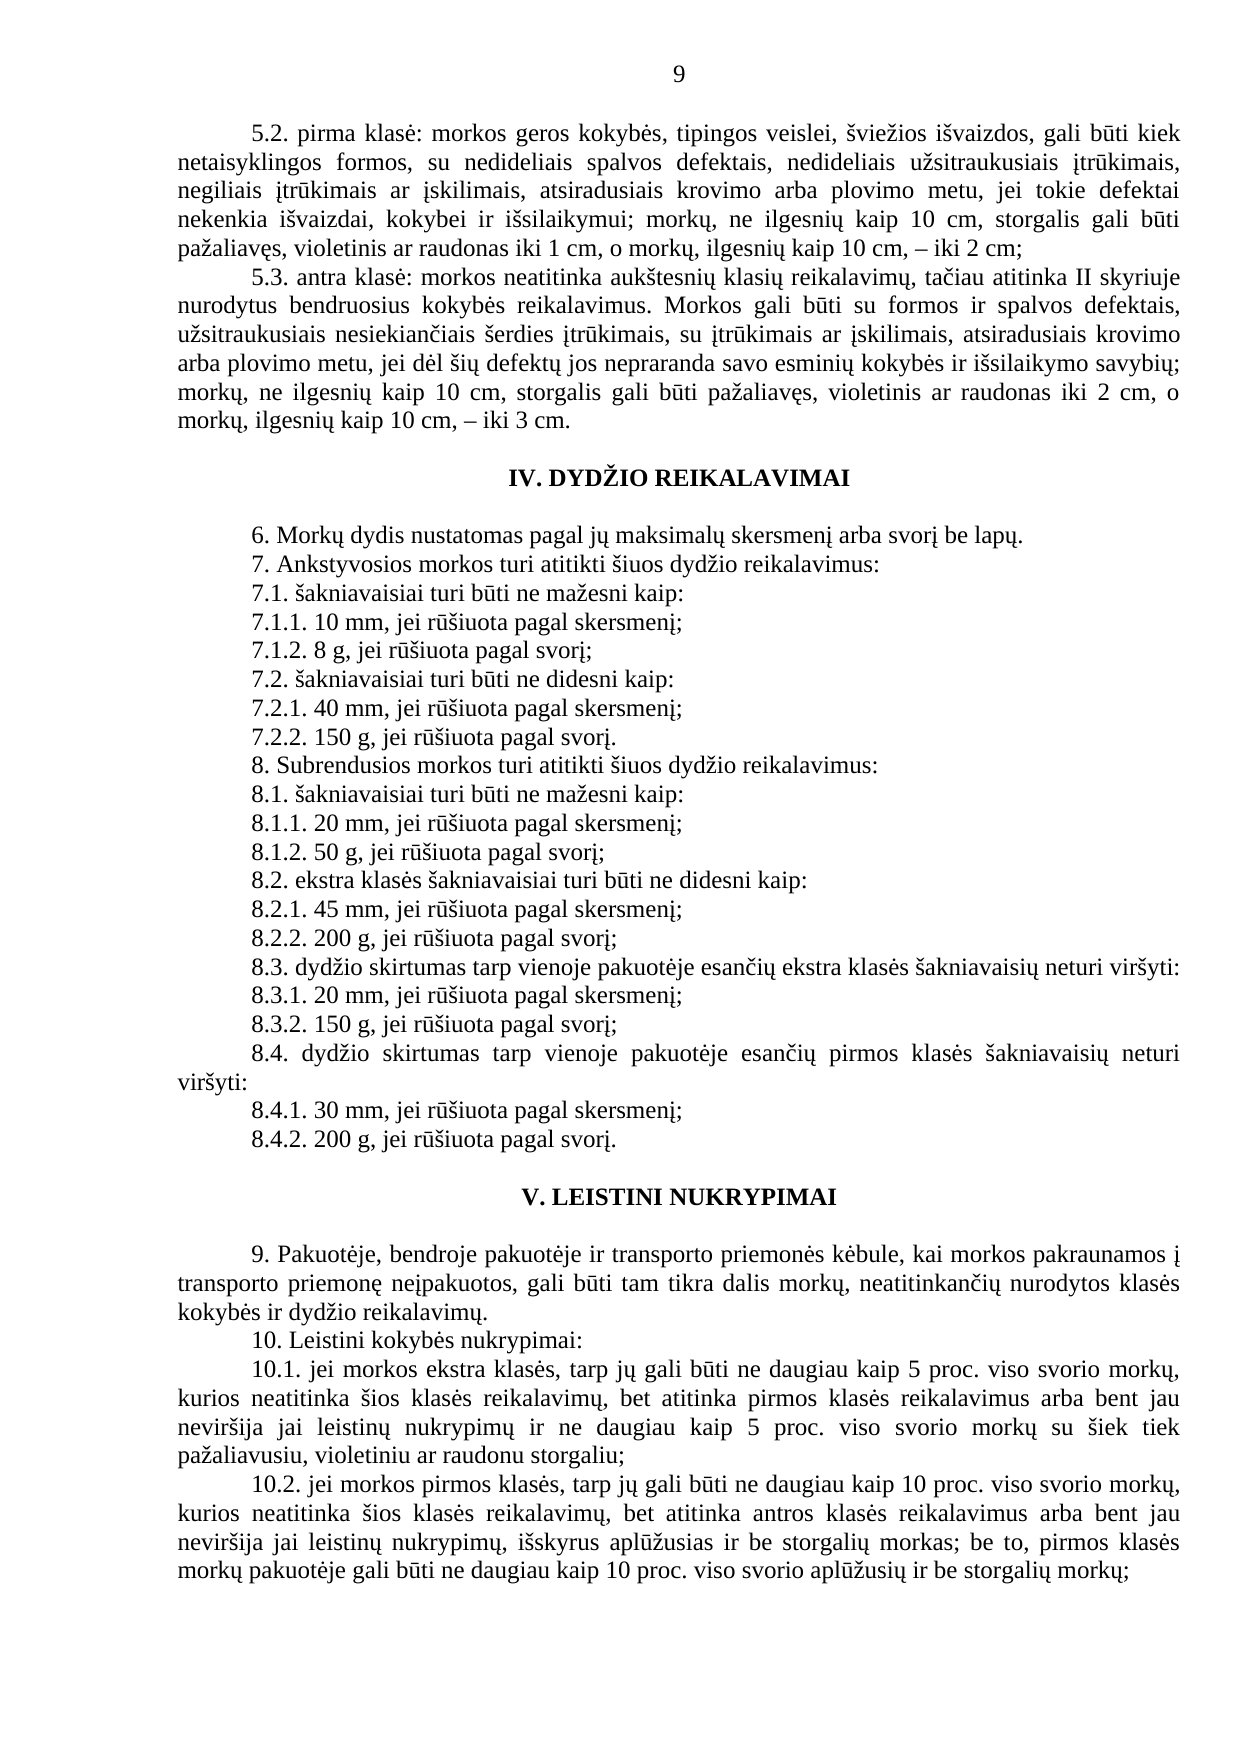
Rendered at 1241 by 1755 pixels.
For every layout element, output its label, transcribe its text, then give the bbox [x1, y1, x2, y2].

text 10.1. jei morkos ekstra klasės, tarp jų gali būti ne daugiau kaip 5 proc. viso svorio morkų, kurios neatitinka šios klasės reikalavimų, bet atitinka pirmos klasės reikalavimus arba bent jau neviršija jai leistinų nukrypimų ir ne daugiau kaip 5 proc. viso svorio morkų su šiek tiek pažaliavusiu, violetiniu ar raudonu storgaliu; [177, 1354, 1181, 1469]
text 8.4.2. 200 g, jei rūšiuota pagal svorį. [177, 1124, 1181, 1153]
text 7.2. šakniavaisiai turi būti ne didesni kaip: [177, 664, 1181, 693]
text 5.3. antra klasė: morkos neatitinka aukštesnių klasių reikalavimų, tačiau atitinka II skyriuje nurodytus bendruosius kokybės reikalavimus. Morkos gali būti su formos ir spalvos defektais, užsitraukusiais nesiekiančiais šerdies įtrūkimais, su įtrūkimais ar įskilimais, atsiradusiais krovimo arba plovimo metu, jei dėl šių defektų jos nepraranda savo esminių kokybės ir išsilaikymo savybių; morkų, ne ilgesnių kaip 10 cm, storgalis gali būti pažaliavęs, violetinis ar raudonas iki 2 cm, o morkų, ilgesnių kaip 10 cm, – iki 3 cm. [177, 262, 1181, 434]
text 8.1. šakniavaisiai turi būti ne mažesni kaip: [177, 779, 1181, 808]
text 8.2.1. 45 mm, jei rūšiuota pagal skersmenį; [177, 894, 1181, 923]
text 7.1.2. 8 g, jei rūšiuota pagal svorį; [177, 636, 1181, 664]
text 8.1.2. 50 g, jei rūšiuota pagal svorį; [177, 837, 1181, 866]
text 10.2. jei morkos pirmos klasės, tarp jų gali būti ne daugiau kaip 10 proc. viso svorio morkų, kurios neatitinka šios klasės reikalavimų, bet atitinka antros klasės reikalavimus arba bent jau neviršija jai leistinų nukrypimų, išskyrus aplūžusias ir be storgalių morkas; be to, pirmos klasės morkų pakuotėje gali būti ne daugiau kaip 10 proc. viso svorio aplūžusių ir be storgalių morkų; [177, 1469, 1181, 1584]
text 7.1.1. 10 mm, jei rūšiuota pagal skersmenį; [177, 607, 1181, 636]
text V. LEISTINi NUKRYPIMai [177, 1182, 1181, 1211]
text 6. Morkų dydis nustatomas pagal jų maksimalų skersmenį arba svorį be lapų. [177, 521, 1181, 549]
text 8.4.1. 30 mm, jei rūšiuota pagal skersmenį; [177, 1096, 1181, 1124]
text 7.1. šakniavaisiai turi būti ne mažesni kaip: [177, 578, 1181, 607]
text 7.2.2. 150 g, jei rūšiuota pagal svorį. [177, 722, 1181, 751]
text 8.1.1. 20 mm, jei rūšiuota pagal skersmenį; [177, 808, 1181, 837]
text 9. Pakuotėje, bendroje pakuotėje ir transporto priemonės kėbule, kai morkos pakraunamos į transporto priemonę neįpakuotos, gali būti tam tikra dalis morkų, neatitinkančių nurodytos klasės kokybės ir dydžio reikalavimų. [177, 1239, 1181, 1326]
text 8.4. dydžio skirtumas tarp vienoje pakuotėje esančių pirmos klasės šakniavaisių neturi viršyti: [177, 1038, 1181, 1096]
text 7.2.1. 40 mm, jei rūšiuota pagal skersmenį; [177, 693, 1181, 722]
text 7. Ankstyvosios morkos turi atitikti šiuos dydžio reikalavimus: [177, 549, 1181, 578]
text 8.2.2. 200 g, jei rūšiuota pagal svorį; [177, 923, 1181, 952]
text 8. Subrendusios morkos turi atitikti šiuos dydžio reikalavimus: [177, 751, 1181, 779]
text 8.3.2. 150 g, jei rūšiuota pagal svorį; [177, 1009, 1181, 1038]
text 8.3. dydžio skirtumas tarp vienoje pakuotėje esančių ekstra klasės šakniavaisių neturi viršyti: [177, 952, 1181, 981]
text 8.2. ekstra klasės šakniavaisiai turi būti ne didesni kaip: [177, 866, 1181, 894]
text 5.2. pirma klasė: morkos geros kokybės, tipingos veislei, šviežios išvaizdos, gali būti kiek netaisyklingos formos, su nedideliais spalvos defektais, nedideliais užsitraukusiais įtrūkimais, negiliais įtrūkimais ar įskilimais, atsiradusiais krovimo arba plovimo metu, jei tokie defektai nekenkia išvaizdai, kokybei ir išsilaikymui; morkų, ne ilgesnių kaip 10 cm, storgalis gali būti pažaliavęs, violetinis ar raudonas iki 1 cm, o morkų, ilgesnių kaip 10 cm, – iki 2 cm; [177, 118, 1181, 262]
text IV. DYDŽIO REIKALAVIMAI [177, 463, 1181, 492]
text 8.3.1. 20 mm, jei rūšiuota pagal skersmenį; [177, 981, 1181, 1009]
text 10. Leistini kokybės nukrypimai: [177, 1326, 1181, 1354]
